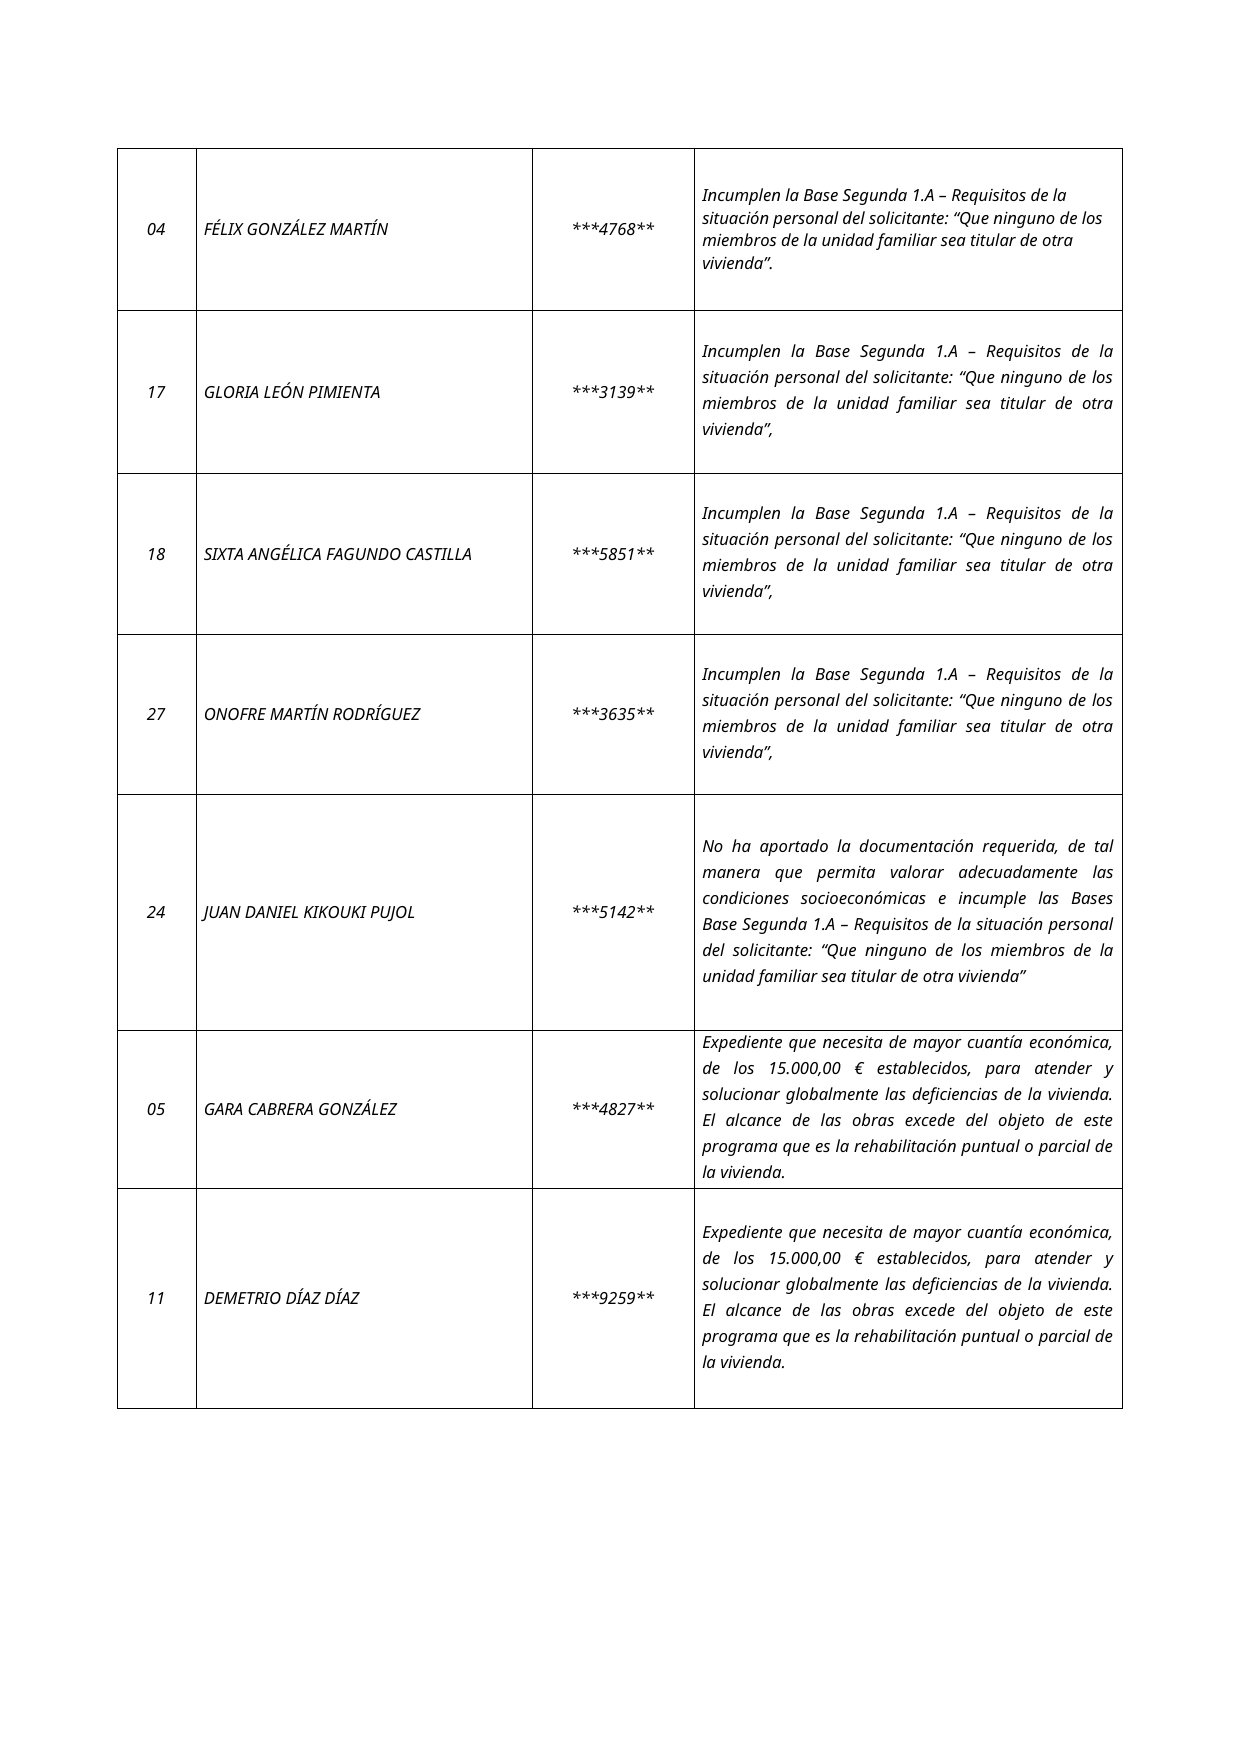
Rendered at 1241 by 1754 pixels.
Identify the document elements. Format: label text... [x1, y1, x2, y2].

table_cell 05 [118, 1031, 196, 1188]
table_cell 27 [118, 635, 196, 794]
table_cell ***3139** [533, 311, 694, 473]
table_cell 04 [118, 149, 196, 309]
table_cell FÉLIX GONZÁLEZ MARTÍN [197, 149, 532, 309]
table_cell 17 [118, 311, 196, 473]
table_cell Incumplen la Base Segunda 1.A – Requisitos de la situación personal del solicitante: “Que ninguno de los miembros de la unidad familiar sea titular de otra vivienda”, [695, 474, 1122, 633]
table_cell Expediente que necesita de mayor cuantía económica, de los 15.000,00 € establecidos, para atender y solucionar globalmente las deficiencias de la vivienda. El alcance de las obras excede del objeto de este programa que es la rehabilitación puntual o parcial de la vivienda. [695, 1189, 1122, 1407]
table_cell 11 [118, 1189, 196, 1407]
table_cell JUAN DANIEL KIKOUKI PUJOL [197, 795, 532, 1030]
table_cell GARA CABRERA GONZÁLEZ [197, 1031, 532, 1188]
table_cell Incumplen la Base Segunda 1.A – Requisitos de la situación personal del solicitante: “Que ninguno de los miembros de la unidad familiar sea titular de otra vivienda”. [695, 149, 1122, 309]
table_cell Incumplen la Base Segunda 1.A – Requisitos de la situación personal del solicitante: “Que ninguno de los miembros de la unidad familiar sea titular de otra vivienda”, [695, 635, 1122, 794]
table_cell No ha aportado la documentación requerida, de tal manera que permita valorar adecuadamente las condiciones socioeconómicas e incumple las Bases Base Segunda 1.A – Requisitos de la situación personal del solicitante: “Que ninguno de los miembros de la unidad familiar sea titular de otra vivienda” [695, 795, 1122, 1030]
table_cell DEMETRIO DÍAZ DÍAZ [197, 1189, 532, 1407]
table_cell SIXTA ANGÉLICA FAGUNDO CASTILLA [197, 474, 532, 633]
table_cell 24 [118, 795, 196, 1030]
table_cell ***4827** [533, 1031, 694, 1188]
table_cell GLORIA LEÓN PIMIENTA [197, 311, 532, 473]
table_cell ***3635** [533, 635, 694, 794]
table_cell ***4768** [533, 149, 694, 309]
table_cell ***5142** [533, 795, 694, 1030]
table_cell ***9259** [533, 1189, 694, 1407]
table_cell Expediente que necesita de mayor cuantía económica, de los 15.000,00 € establecidos, para atender y solucionar globalmente las deficiencias de la vivienda. El alcance de las obras excede del objeto de este programa que es la rehabilitación puntual o parcial de la vivienda. [695, 1031, 1122, 1188]
table_cell ONOFRE MARTÍN RODRÍGUEZ [197, 635, 532, 794]
table_cell 18 [118, 474, 196, 633]
table_cell Incumplen la Base Segunda 1.A – Requisitos de la situación personal del solicitante: “Que ninguno de los miembros de la unidad familiar sea titular de otra vivienda”, [695, 311, 1122, 473]
table_cell ***5851** [533, 474, 694, 633]
